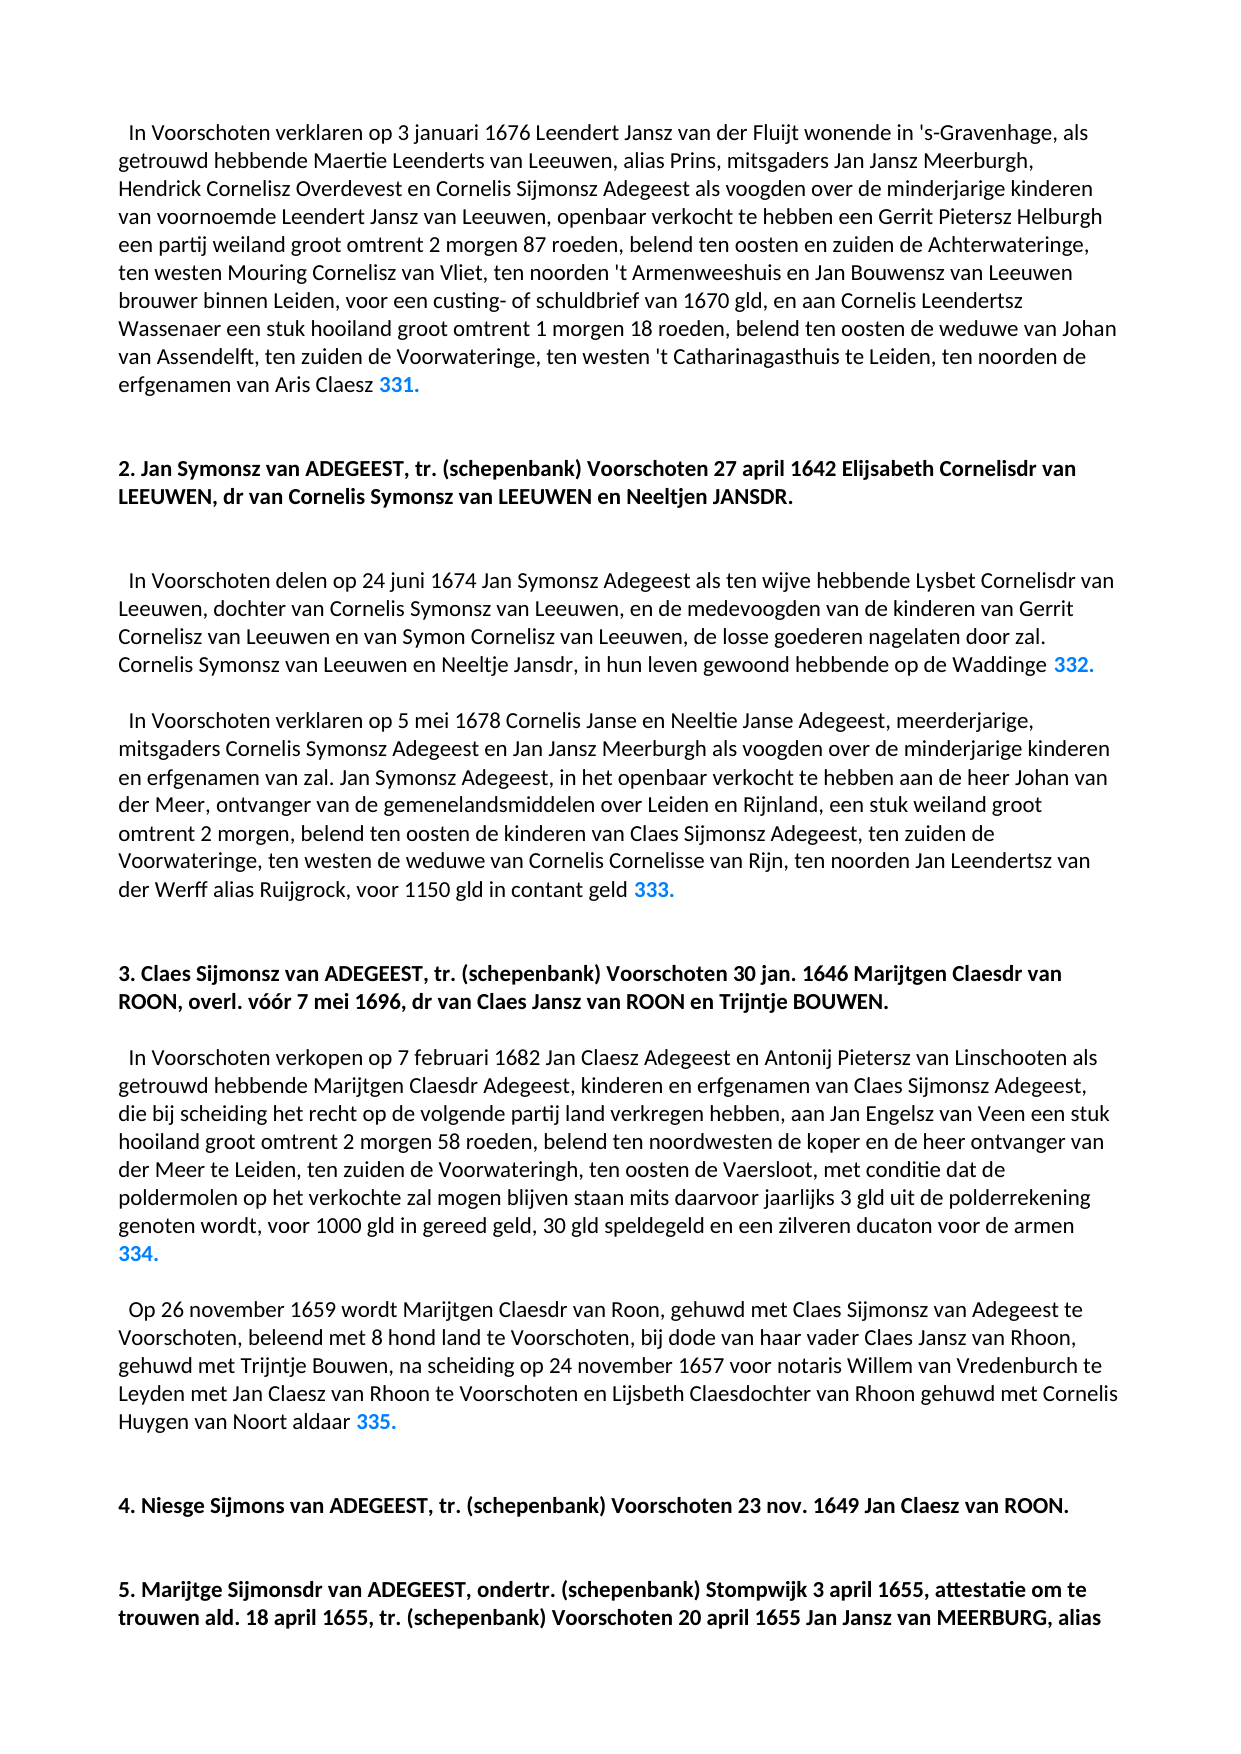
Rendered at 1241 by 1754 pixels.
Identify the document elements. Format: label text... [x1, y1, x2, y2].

text In Voorschoten verklaren op 5 mei 1678 Cornelis Janse en Neeltie Janse Adegeest, meerderjarige, mitsgaders Cornelis Symonsz Adegeest en Jan Jansz Meerburgh als voogden over de minderjarige kinderen en erfgenamen van zal. Jan Symonsz Adegeest, in het openbaar verkocht te hebben aan de heer Johan van der Meer, ontvanger van de gemenelandsmiddelen over Leiden en Rijnland, een stuk weiland groot omtrent 2 morgen, belend ten oosten de kinderen van Claes Sijmonsz Adegeest, ten zuiden de Voorwateringe, ten westen de weduwe van Cornelis Cornelisse van Rijn, ten noorden Jan Leendertsz van der Werff alias Ruijgrock, voor 1150 gld in contant geld 333. [118, 707, 1122, 903]
text 5. Marijtge Sijmonsdr van ADEGEEST, ondertr. (schepenbank) Stompwijk 3 april 1655, attestatie om te trouwen ald. 18 april 1655, tr. (schepenbank) Voorschoten 20 april 1655 Jan Jansz van MEERBURG, alias [118, 1575, 1122, 1631]
text 3. Claes Sijmonsz van ADEGEEST, tr. (schepenbank) Voorschoten 30 jan. 1646 Marijtgen Claesdr van ROON, overl. vóór 7 mei 1696, dr van Claes Jansz van ROON en Trijntje BOUWEN. [118, 959, 1122, 1015]
text In Voorschoten delen op 24 juni 1674 Jan Symonsz Adegeest als ten wijve hebbende Lysbet Cornelisdr van Leeuwen, dochter van Cornelis Symonsz van Leeuwen, en de medevoogden van de kinderen van Gerrit Cornelisz van Leeuwen en van Symon Cornelisz van Leeuwen, de losse goederen nagelaten door zal. Cornelis Symonsz van Leeuwen en Neeltje Jansdr, in hun leven gewoond hebbende op de Waddinge 332. [118, 566, 1122, 678]
text 4. Niesge Sijmons van ADEGEEST, tr. (schepenbank) Voorschoten 23 nov. 1649 Jan Claesz van ROON. [118, 1491, 1122, 1519]
text In Voorschoten verkopen op 7 februari 1682 Jan Claesz Adegeest en Antonij Pietersz van Linschooten als getrouwd hebbende Marijtgen Claesdr Adegeest, kinderen en erfgenamen van Claes Sijmonsz Adegeest, die bij scheiding het recht op de volgende partij land verkregen hebben, aan Jan Engelsz van Veen een stuk hooiland groot omtrent 2 morgen 58 roeden, belend ten noordwesten de koper en de heer ontvanger van der Meer te Leiden, ten zuiden de Voorwateringh, ten oosten de Vaersloot, met conditie dat de poldermolen op het verkochte zal mogen blijven staan mits daarvoor jaarlijks 3 gld uit de polderrekening genoten wordt, voor 1000 gld in gereed geld, 30 gld speldegeld en een zilveren ducaton voor de armen 334. [118, 1043, 1122, 1267]
text In Voorschoten verklaren op 3 januari 1676 Leendert Jansz van der Fluijt wonende in 's-Gravenhage, als getrouwd hebbende Maertie Leenderts van Leeuwen, alias Prins, mitsgaders Jan Jansz Meerburgh, Hendrick Cornelisz Overdevest en Cornelis Sijmonsz Adegeest als voogden over de minderjarige kinderen van voornoemde Leendert Jansz van Leeuwen, openbaar verkocht te hebben een Gerrit Pietersz Helburgh een partij weiland groot omtrent 2 morgen 87 roeden, belend ten oosten en zuiden de Achterwateringe, ten westen Mouring Cornelisz van Vliet, ten noorden 't Armenweeshuis en Jan Bouwensz van Leeuwen brouwer binnen Leiden, voor een custing- of schuldbrief van 1670 gld, en aan Cornelis Leendertsz Wassenaer een stuk hooiland groot omtrent 1 morgen 18 roeden, belend ten oosten de weduwe van Johan van Assendelft, ten zuiden de Voorwateringe, ten westen 't Catharinagasthuis te Leiden, ten noorden de erfgenamen van Aris Claesz 331. [118, 118, 1122, 398]
text Op 26 november 1659 wordt Marijtgen Claesdr van Roon, gehuwd met Claes Sijmonsz van Adegeest te Voorschoten, beleend met 8 hond land te Voorschoten, bij dode van haar vader Claes Jansz van Rhoon, gehuwd met Trijntje Bouwen, na scheiding op 24 november 1657 voor notaris Willem van Vredenburch te Leyden met Jan Claesz van Rhoon te Voorschoten en Lijsbeth Claesdochter van Rhoon gehuwd met Cornelis Huygen van Noort aldaar 335. [118, 1295, 1122, 1435]
text 2. Jan Symonsz van ADEGEEST, tr. (schepenbank) Voorschoten 27 april 1642 Elijsabeth Cornelisdr van LEEUWEN, dr van Cornelis Symonsz van LEEUWEN en Neeltjen JANSDR. [118, 454, 1122, 510]
